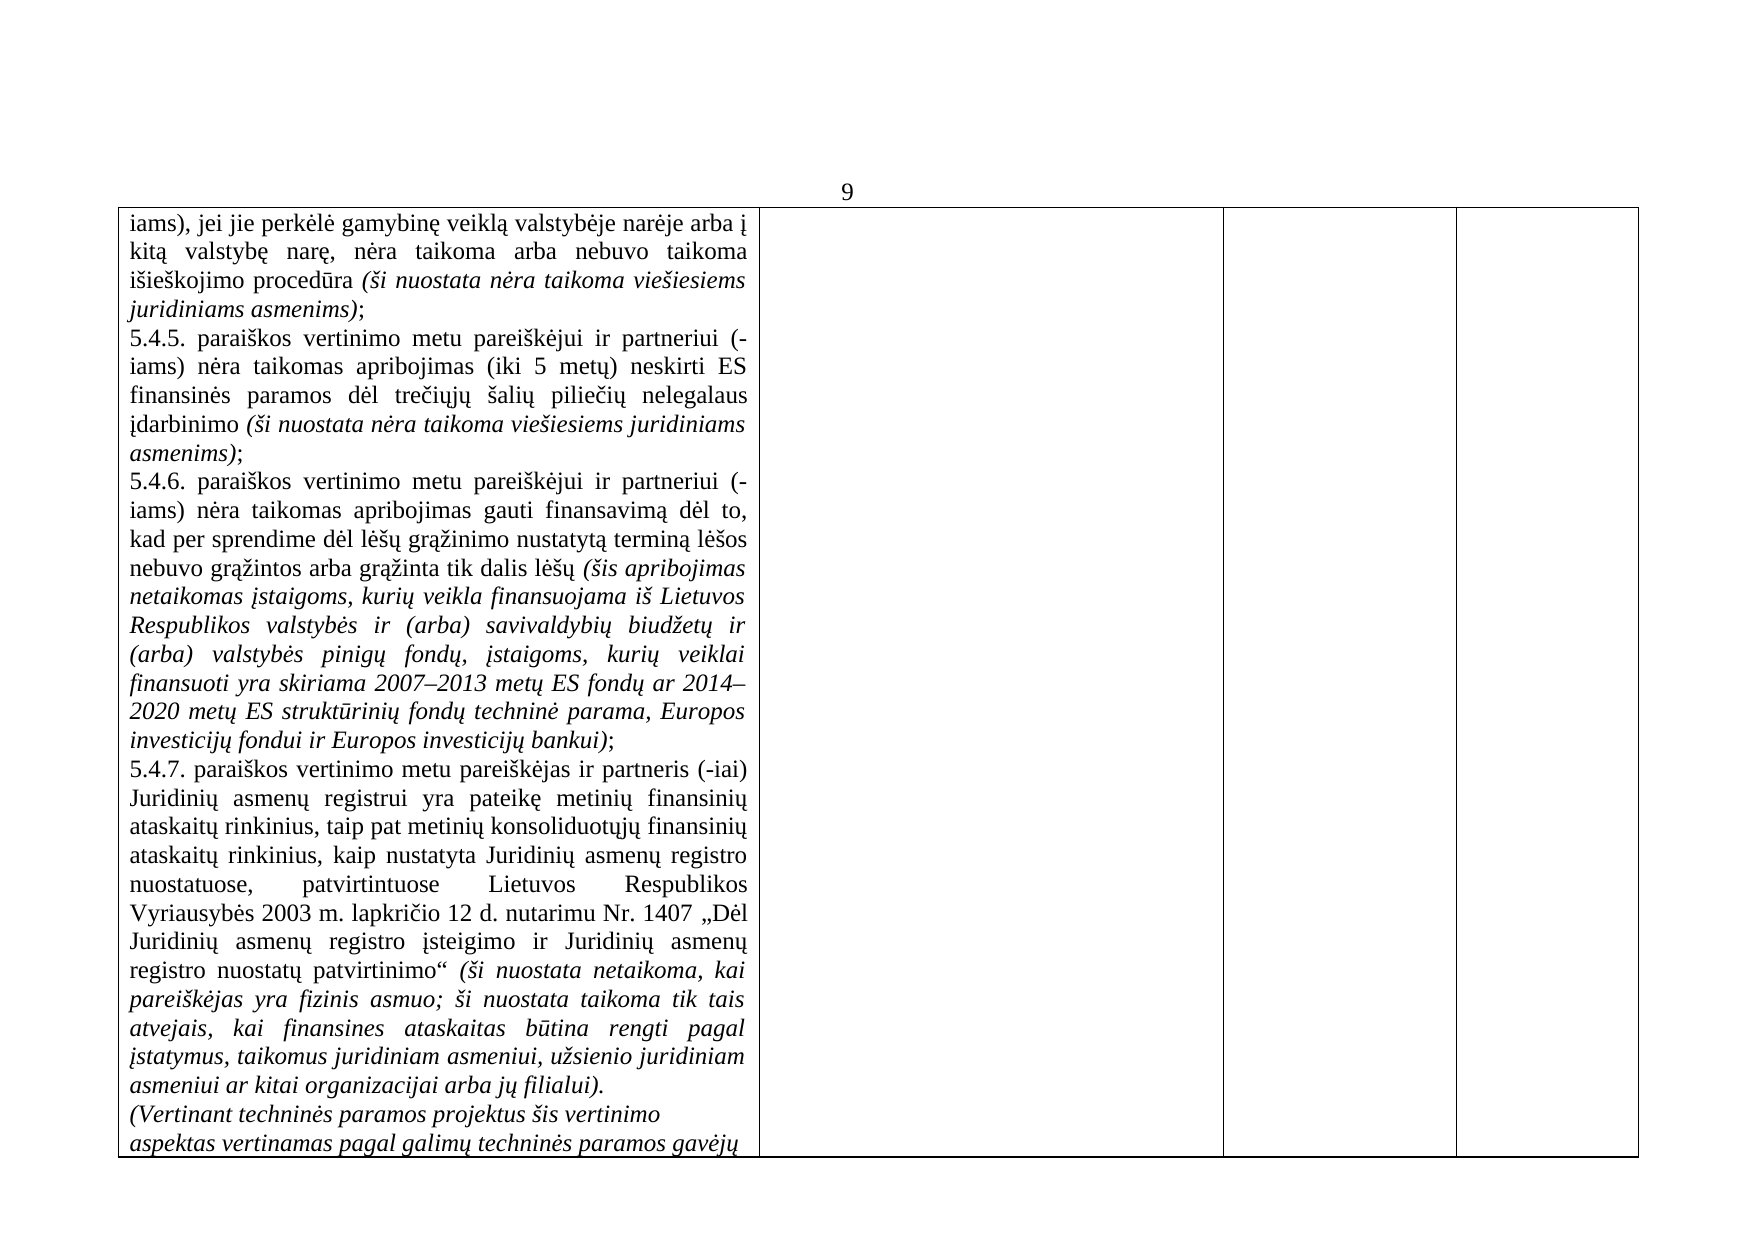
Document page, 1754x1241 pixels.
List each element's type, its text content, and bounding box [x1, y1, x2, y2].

table_cell [1457, 208, 1638, 1156]
table_cell [1224, 208, 1456, 1156]
table_cell iams), jei jie perkėlė gamybinę veiklą valstybėje narėje arba į kitą valstybę narę, nėra taikoma arba nebuvo taikoma išieškojimo procedūra (ši nuostata nėra taikoma viešiesiems juridiniams asmenims); 5.4.5. paraiškos vertinimo metu pareiškėjui ir partneriui (-iams) nėra taikomas apribojimas (iki 5 metų) neskirti ES finansinės paramos dėl trečiųjų šalių piliečių nelegalaus įdarbinimo (ši nuostata nėra taikoma viešiesiems juridiniams asmenims); 5.4.6. paraiškos vertinimo metu pareiškėjui ir partneriui (-iams) nėra taikomas apribojimas gauti finansavimą dėl to, kad per sprendime dėl lėšų grąžinimo nustatytą terminą lėšos nebuvo grąžintos arba grąžinta tik dalis lėšų (šis apribojimas netaikomas įstaigoms, kurių veikla finansuojama iš Lietuvos Respublikos valstybės ir (arba) savivaldybių biudžetų ir (arba) valstybės pinigų fondų, įstaigoms, kurių veiklai finansuoti yra skiriama 2007–2013 metų ES fondų ar 2014–2020 metų ES struktūrinių fondų techninė parama, Europos investicijų fondui ir Europos investicijų bankui); 5.4.7. paraiškos vertinimo metu pareiškėjas ir partneris (-iai) Juridinių asmenų registrui yra pateikę metinių finansinių ataskaitų rinkinius, taip pat metinių konsoliduotųjų finansinių ataskaitų rinkinius, kaip nustatyta Juridinių asmenų registro nuostatuose, patvirtintuose Lietuvos Respublikos Vyriausybės 2003 m. lapkričio 12 d. nutarimu Nr. 1407 „Dėl Juridinių asmenų registro įsteigimo ir Juridinių asmenų registro nuostatų patvirtinimo“ (ši nuostata netaikoma, kai pareiškėjas yra fizinis asmuo; ši nuostata taikoma tik tais atvejais, kai finansines ataskaitas būtina rengti pagal įstatymus, taikomus juridiniam asmeniui, užsienio juridiniam asmeniui ar kitai organizacijai arba jų filialui). (Vertinant techninės paramos projektus šis vertinimo aspektas vertinamas pagal galimų techninės paramos gavėjų [119, 208, 759, 1156]
table_cell [760, 208, 1223, 1156]
